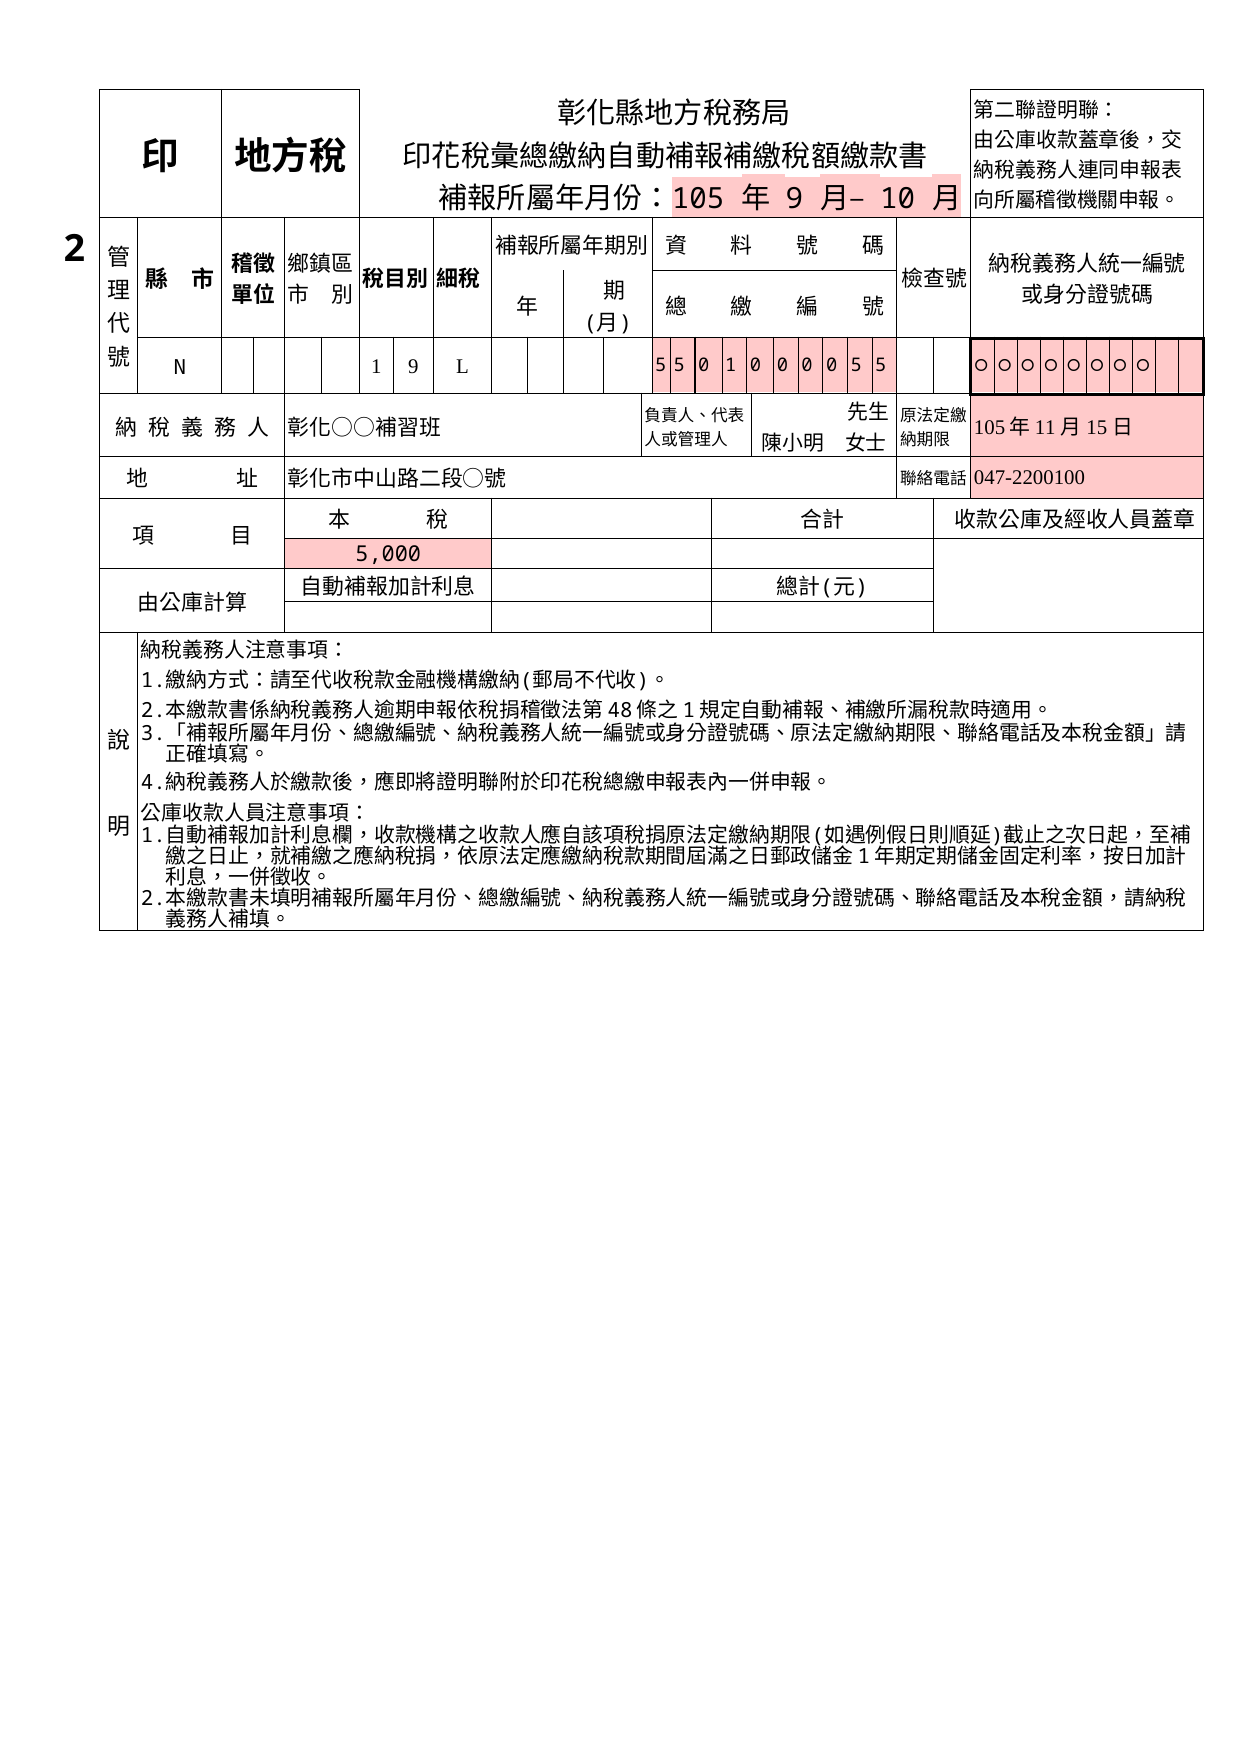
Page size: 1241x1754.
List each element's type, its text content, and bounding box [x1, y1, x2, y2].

table_cell 鄉鎮區 市 別 [285, 218, 359, 337]
table_cell 檢查號 [897, 218, 970, 337]
table_cell [49, 456, 99, 498]
table_cell 由公庫計算 [100, 569, 284, 632]
table_cell [528, 338, 563, 392]
table_cell 先生 陳小明 女士 [752, 394, 896, 456]
table_cell  [1018, 340, 1040, 392]
table_cell [934, 338, 969, 392]
table_cell 稽徵 單位 [222, 218, 284, 337]
table_cell 稅目別 [360, 218, 433, 337]
table_cell 年 [492, 270, 563, 337]
table_cell [49, 568, 99, 601]
table_cell [49, 632, 99, 930]
table_cell 自動補報加計利息 [285, 569, 491, 601]
table_cell [492, 539, 711, 568]
table_cell L [434, 338, 491, 392]
table_cell 0 [747, 338, 773, 392]
table_cell 9 [394, 338, 433, 392]
table_cell 5 [848, 338, 872, 392]
table_cell 0 [774, 338, 798, 392]
table_cell 說 明 [100, 633, 137, 930]
table_cell 總 繳 編 號 [653, 271, 896, 337]
table_cell 納稅義務人注意事項： 1.繳納方式：請至代收稅款金融機構繳納(郵局不代收)。 2.本繳款書係納稅義務人逾期申報依稅捐稽徵法第48條之1規定自動補報、補繳所漏稅款時適用。 3.「補報所屬年月份、總繳編號、納稅義務人統一編號或身分證號碼、原法定繳納期限、聯絡電話及本稅金額」請 正確填寫。 4.納稅義務人於繳款後，應即將證明聯附於印花稅總繳申報表內一併申報。 公庫收款人員注意事項： 1.自動補報加計利息欄，收款機構之收款人應自該項稅捐原法定繳納期限(如遇例假日則順延)截止之次日起，至補 繳之日止，就補繳之應納稅捐，依原法定應繳納稅款期間屆滿之日郵政儲金1年期定期儲金固定利率，按日加計 利息，一併徵收。 2.本繳款書未填明補報所屬年月份、總繳編號、納稅義務人統一編號或身分證號碼、聯絡電話及本稅金額，請納稅 義務人補填。 [138, 633, 1203, 930]
table_cell 管理 代號 [100, 218, 137, 392]
table_header 彰化縣地方稅務局 印花稅彙總繳納自動補報補繳稅額繳款書 補報所屬年月份：105 年 9 月– 10 月 [360, 89, 970, 217]
table_cell [934, 539, 1203, 632]
table_cell  [1087, 340, 1109, 392]
table_cell 1 [360, 338, 393, 392]
table_cell  [1110, 340, 1132, 392]
table_cell 0 [696, 338, 722, 392]
table_cell [604, 338, 652, 392]
table_cell 本 稅 [285, 499, 491, 537]
table_cell 納稅義務人統一編號 或身分證號碼 [971, 218, 1203, 337]
table_cell [492, 602, 711, 632]
table_cell 縣 市 [138, 218, 221, 337]
table_cell [897, 338, 933, 392]
table_cell 5 [671, 338, 694, 392]
table_cell [285, 602, 491, 632]
table_cell [1179, 340, 1202, 392]
table_cell 0 [823, 338, 847, 392]
table_header 印 [100, 90, 221, 217]
table_cell 地 址 [100, 457, 284, 498]
table_cell 1 [723, 338, 746, 392]
table_cell [492, 569, 711, 601]
table_cell 047-2200100 [971, 457, 1203, 498]
table_cell [492, 499, 711, 537]
table_cell [49, 538, 99, 568]
table_cell 細稅 [434, 218, 491, 337]
table_header 第二聯證明聯： 由公庫收款蓋章後，交納稅義務人連同申報表向所屬稽徵機關申報。 [971, 90, 1203, 217]
table_cell 聯絡電話 [897, 457, 970, 498]
table_cell 5,000 [285, 539, 491, 568]
table_cell  [1064, 340, 1086, 392]
table_cell [712, 602, 933, 632]
table_cell 補報所屬年期別 [492, 218, 652, 270]
table_cell  [995, 340, 1017, 392]
table_header 地方稅 [222, 90, 359, 217]
table_cell 總計(元) [712, 569, 933, 601]
table_cell 項 目 [100, 499, 284, 568]
table_cell 納 稅 義 務 人 [100, 394, 284, 456]
table_cell [322, 338, 359, 392]
table_cell [492, 338, 527, 392]
table_cell [1156, 340, 1178, 392]
table_cell 負責人、代表人或管理人 [642, 394, 751, 456]
table_cell [49, 498, 99, 537]
table_cell [712, 539, 933, 568]
table_cell  [972, 340, 994, 392]
table_cell [285, 338, 321, 392]
table_cell 105年 11 月 15 日 [971, 396, 1203, 456]
table_cell [49, 601, 99, 632]
table_cell [254, 338, 284, 392]
table_cell 5 [653, 338, 670, 392]
table_cell [564, 338, 603, 392]
table_cell N [138, 338, 221, 392]
table_cell 收款公庫及經收人員蓋章 [934, 499, 1203, 537]
table_cell 彰化市中山路二段○號 [285, 457, 896, 498]
table_cell 合計 [712, 499, 933, 537]
table_cell 期(月) [564, 270, 652, 337]
table_cell  [1041, 340, 1063, 392]
table_cell 資 料 號 碼 [653, 218, 896, 270]
table_cell 0 [799, 338, 822, 392]
table_cell 彰化○○補習班 [285, 394, 641, 456]
table_header 2 [49, 89, 99, 392]
table_cell 5 [873, 338, 896, 392]
table_cell [222, 338, 253, 392]
table_cell 原法定繳納期限 [897, 394, 970, 456]
table_cell [49, 393, 99, 456]
table_cell  [1133, 340, 1155, 392]
